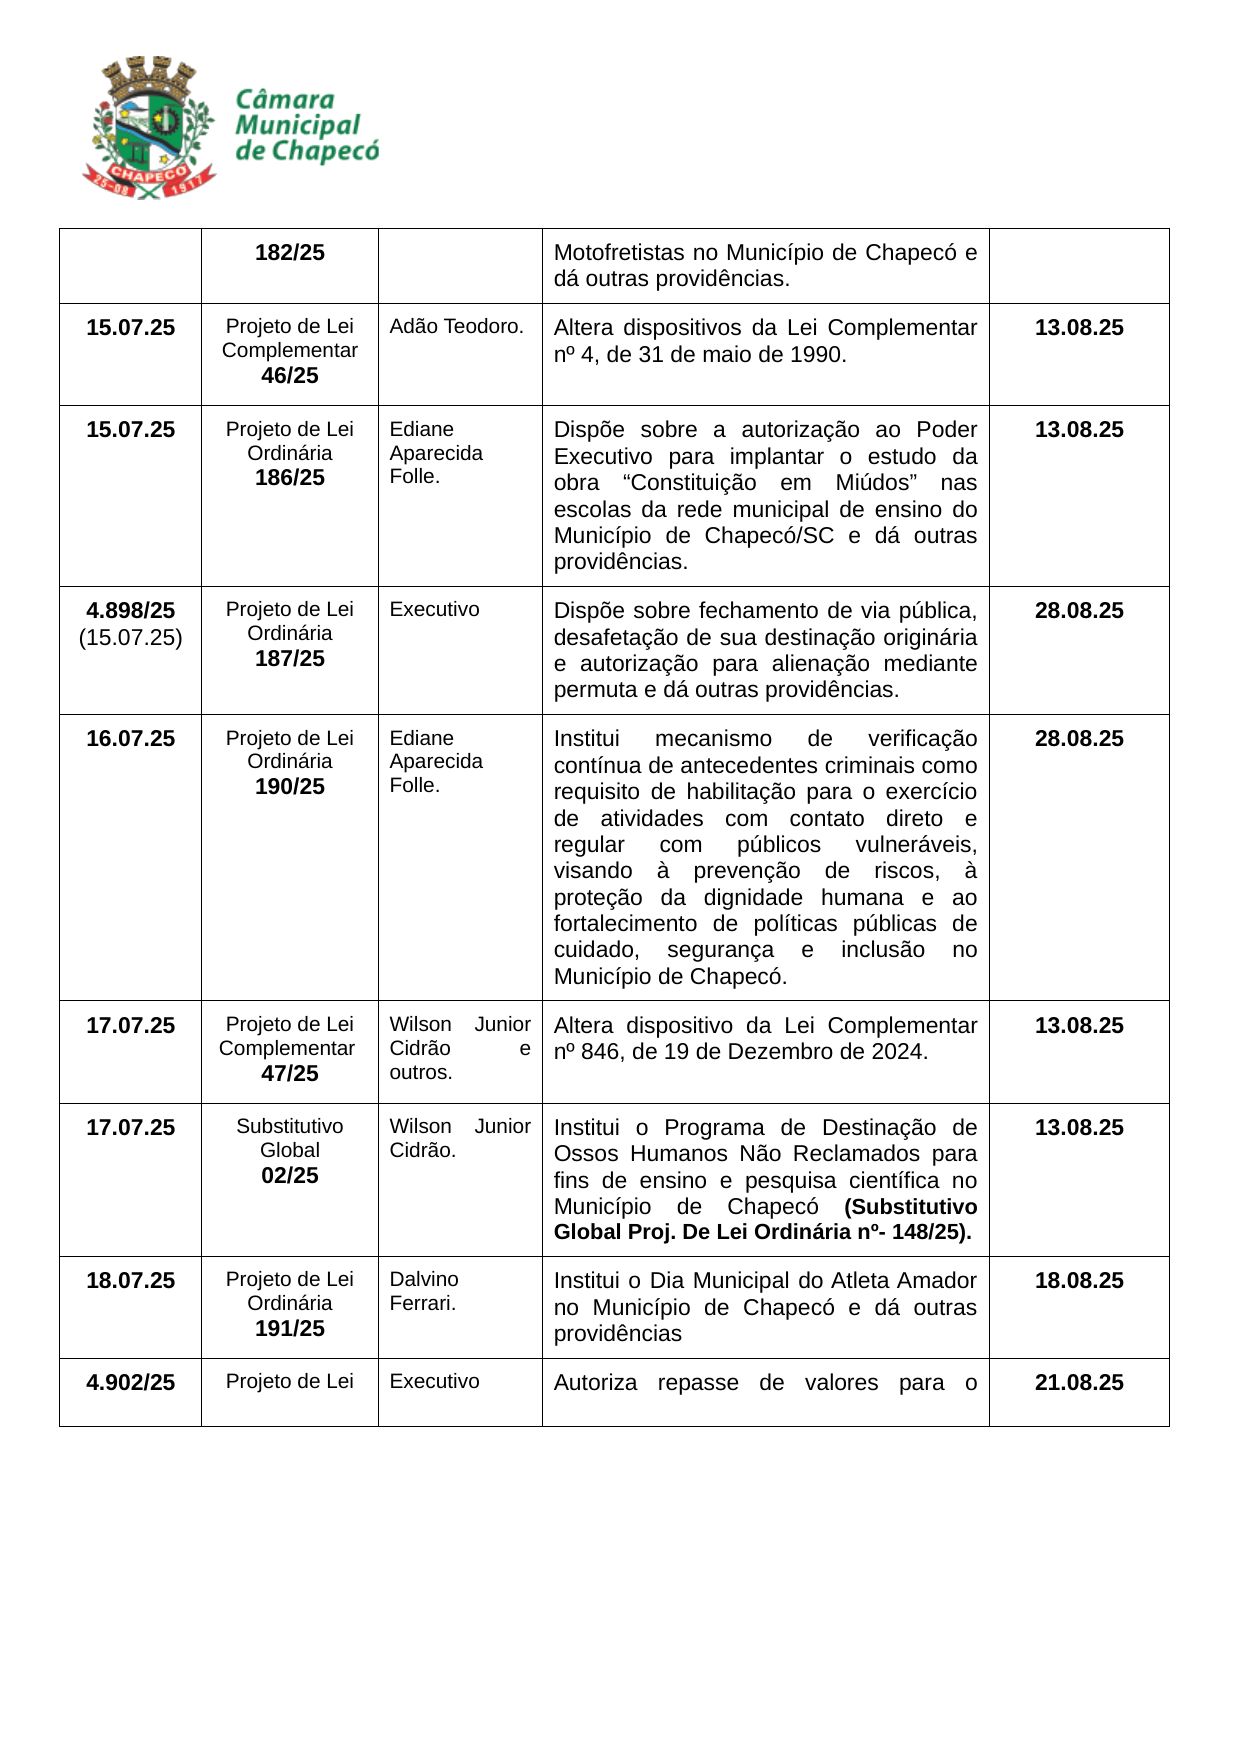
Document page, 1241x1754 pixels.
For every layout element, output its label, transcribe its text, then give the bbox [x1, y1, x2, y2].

table_cell 13.08.25 [990, 1104, 1169, 1256]
table_cell 18.08.25 [990, 1257, 1169, 1358]
table_cell 13.08.25 [990, 1001, 1169, 1102]
picture [81, 56, 379, 200]
table_cell Autoriza repasse de valores para o [543, 1359, 989, 1426]
table_cell Adão Teodoro. [379, 304, 542, 405]
table_cell Dispõe sobre fechamento de via pública, desafetação de sua destinação originária e autorização para alienação mediante permuta e dá outras providências. [543, 587, 989, 714]
table_cell Ediane Aparecida Folle. [379, 406, 542, 586]
table_cell 28.08.25 [990, 587, 1169, 714]
table_cell [379, 229, 542, 303]
table_cell 15.07.25 [60, 406, 201, 586]
table_cell [60, 229, 201, 303]
table_cell 182/25 [202, 229, 378, 303]
table_cell Institui o Programa de Destinação de Ossos Humanos Não Reclamados para fins de ensino e pesquisa científica no Município de Chapecó (Substitutivo Global Proj. De Lei Ordinária nº- 148/25). [543, 1104, 989, 1256]
table_cell 13.08.25 [990, 304, 1169, 405]
table_cell Substitutivo Global 02/25 [202, 1104, 378, 1256]
table_cell Projeto de Lei Ordinária 187/25 [202, 587, 378, 714]
table_cell 4.898/25 (15.07.25) [60, 587, 201, 714]
table_cell 17.07.25 [60, 1001, 201, 1102]
table_cell 4.902/25 [60, 1359, 201, 1426]
table_cell Projeto de Lei [202, 1359, 378, 1426]
table_cell Projeto de Lei Ordinária 190/25 [202, 715, 378, 1000]
table_cell 28.08.25 [990, 715, 1169, 1000]
table_cell Motofretistas no Município de Chapecó e dá outras providências. [543, 229, 989, 303]
table_cell Institui o Dia Municipal do Atleta Amador no Município de Chapecó e dá outras providências [543, 1257, 989, 1358]
table_cell Executivo [379, 1359, 542, 1426]
table_cell Projeto de Lei Ordinária 191/25 [202, 1257, 378, 1358]
table_cell Altera dispositivos da Lei Complementar nº 4, de 31 de maio de 1990. [543, 304, 989, 405]
table_cell Dalvino Ferrari. [379, 1257, 542, 1358]
table_cell Executivo [379, 587, 542, 714]
table_cell Altera dispositivo da Lei Complementar nº 846, de 19 de Dezembro de 2024. [543, 1001, 989, 1102]
table_cell 18.07.25 [60, 1257, 201, 1358]
table_cell Wilson Junior Cidrão e outros. [379, 1001, 542, 1102]
table_cell 17.07.25 [60, 1104, 201, 1256]
table_cell Dispõe sobre a autorização ao Poder Executivo para implantar o estudo da obra “Constituição em Miúdos” nas escolas da rede municipal de ensino do Município de Chapecó/SC e dá outras providências. [543, 406, 989, 586]
table_cell 16.07.25 [60, 715, 201, 1000]
table_cell 15.07.25 [60, 304, 201, 405]
table_cell 13.08.25 [990, 406, 1169, 586]
table_cell Institui mecanismo de verificação contínua de antecedentes criminais como requisito de habilitação para o exercício de atividades com contato direto e regular com públicos vulneráveis, visando à prevenção de riscos, à proteção da dignidade humana e ao fortalecimento de políticas públicas de cuidado, segurança e inclusão no Município de Chapecó. [543, 715, 989, 1000]
table_cell 21.08.25 [990, 1359, 1169, 1426]
table_cell Ediane Aparecida Folle. [379, 715, 542, 1000]
table_cell Projeto de Lei Complementar 46/25 [202, 304, 378, 405]
table_cell Projeto de Lei Complementar 47/25 [202, 1001, 378, 1102]
table_cell Wilson Junior Cidrão. [379, 1104, 542, 1256]
table_cell Projeto de Lei Ordinária 186/25 [202, 406, 378, 586]
table_cell [990, 229, 1169, 303]
